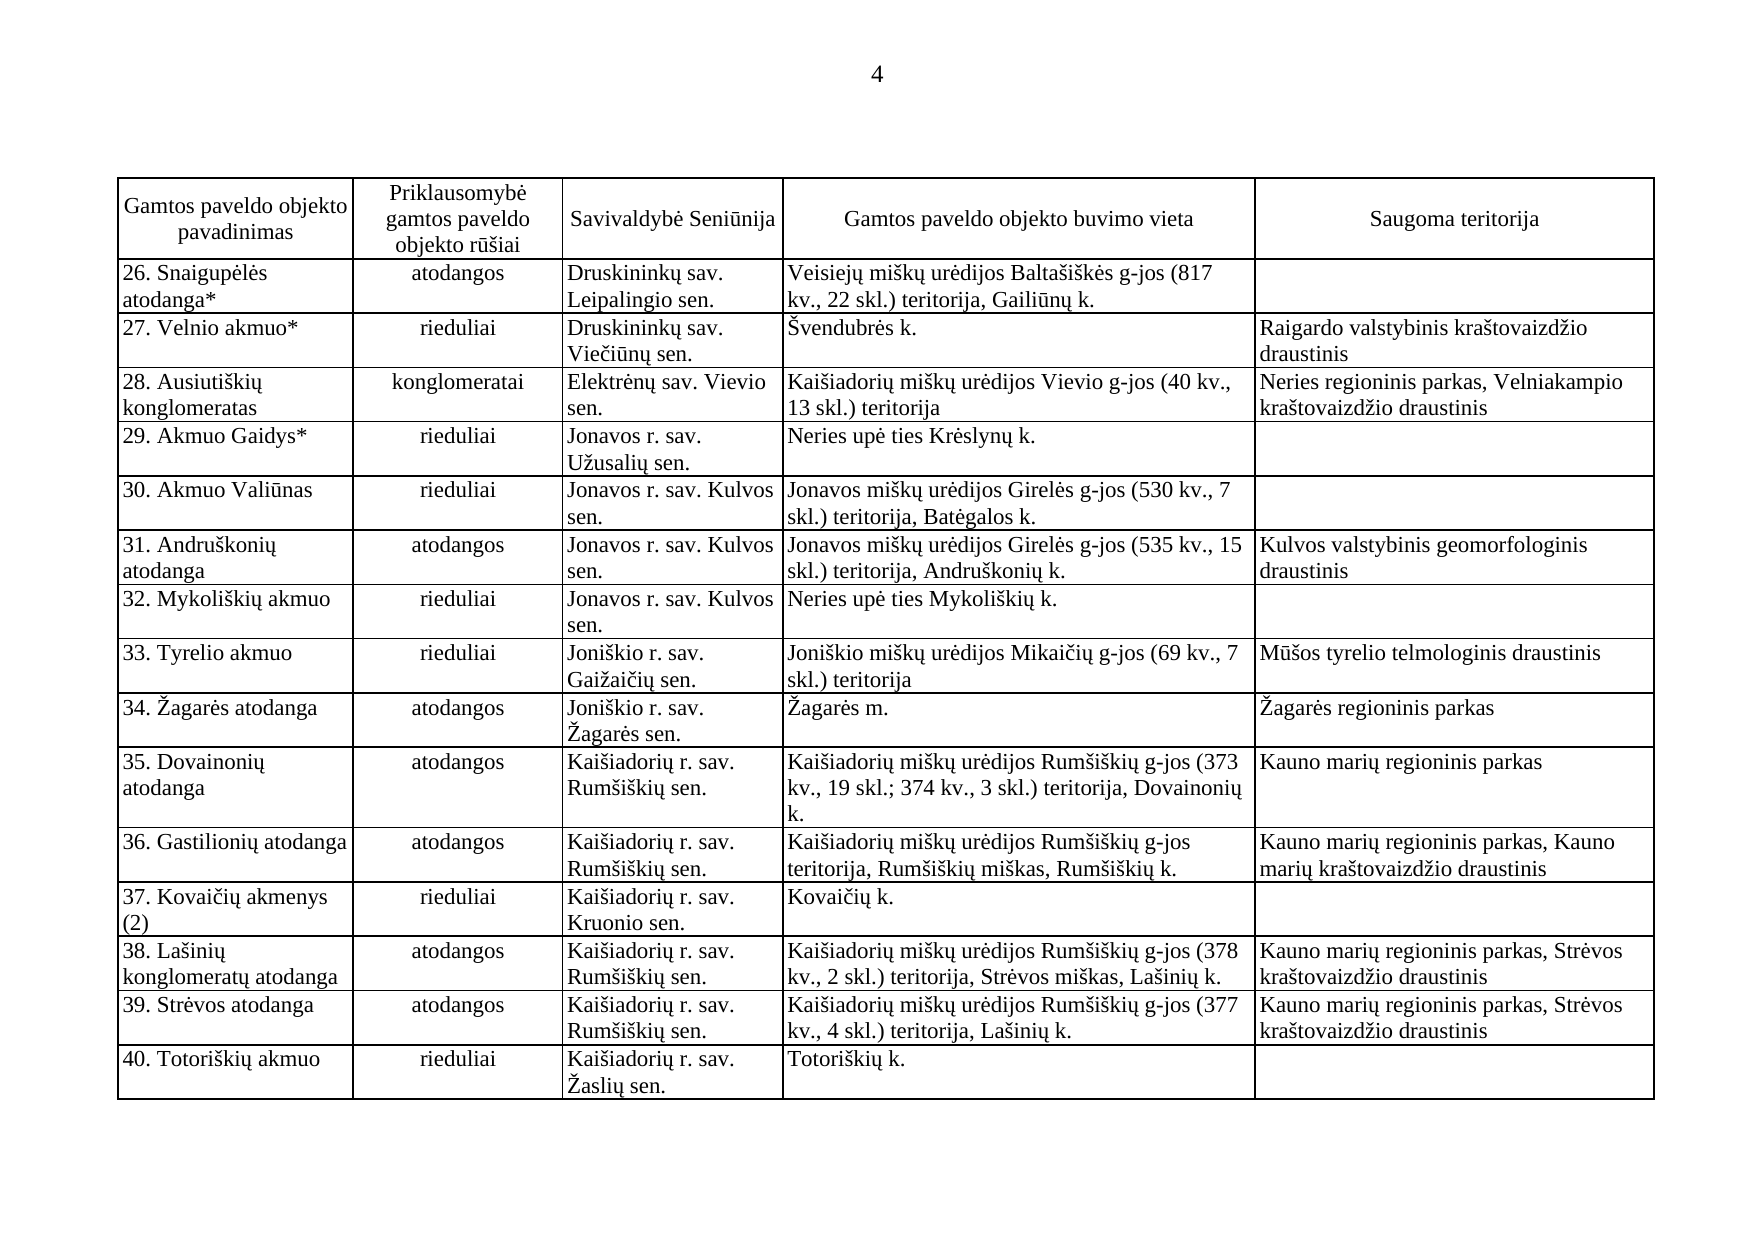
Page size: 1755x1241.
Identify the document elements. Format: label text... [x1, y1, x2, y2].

table_cell rieduliai [354, 639, 562, 692]
table_cell rieduliai [354, 585, 562, 638]
table_cell Mūšos tyrelio telmologinis draustinis [1256, 639, 1653, 692]
table_cell [1256, 1046, 1653, 1098]
table_cell 28. Ausiutiškių konglomeratas [119, 368, 352, 421]
table_header Gamtos paveldo objekto pavadinimas [119, 179, 352, 258]
table_cell Kaišiadorių r. sav. Rumšiškių sen. [563, 748, 782, 827]
table_cell 37. Kovaičių akmenys (2) [119, 883, 352, 935]
table_cell rieduliai [354, 314, 562, 366]
table_cell Joniškio r. sav. Gaižaičių sen. [563, 639, 782, 692]
table_cell Jonavos r. sav. Kulvos sen. [563, 477, 782, 529]
table_cell 29. Akmuo Gaidys* [119, 422, 352, 475]
table_header Priklausomybė gamtos paveldo objekto rūšiai [354, 179, 562, 258]
table_cell 33. Tyrelio akmuo [119, 639, 352, 692]
table_cell [1256, 883, 1653, 935]
table_cell Kaišiadorių miškų urėdijos Rumšiškių g-jos teritorija, Rumšiškių miškas, Rumšiškių k. [784, 828, 1254, 881]
table_cell atodangos [354, 748, 562, 827]
table_cell Kauno marių regioninis parkas, Strėvos kraštovaizdžio draustinis [1256, 991, 1653, 1044]
table_header Gamtos paveldo objekto buvimo vieta [784, 179, 1254, 258]
table_cell Kovaičių k. [784, 883, 1254, 935]
table_cell Neries upė ties Krėslynų k. [784, 422, 1254, 475]
table_cell Žagarės regioninis parkas [1256, 694, 1653, 746]
table_cell Kaišiadorių r. sav. Žaslių sen. [563, 1046, 782, 1098]
table_cell Kaišiadorių r. sav. Kruonio sen. [563, 883, 782, 935]
table_cell atodangos [354, 991, 562, 1044]
table_cell Druskininkų sav. Leipalingio sen. [563, 260, 782, 312]
table_cell Druskininkų sav. Viečiūnų sen. [563, 314, 782, 366]
table_cell 31. Andruškonių atodanga [119, 531, 352, 583]
table_cell Jonavos r. sav. Kulvos sen. [563, 531, 782, 583]
table_cell [1256, 477, 1653, 529]
table_cell Joniškio r. sav. Žagarės sen. [563, 694, 782, 746]
table_cell [1256, 422, 1653, 475]
table_cell Žagarės m. [784, 694, 1254, 746]
table_cell atodangos [354, 531, 562, 583]
table_cell rieduliai [354, 883, 562, 935]
table_cell Kaišiadorių r. sav. Rumšiškių sen. [563, 991, 782, 1044]
table_cell Kauno marių regioninis parkas, Strėvos kraštovaizdžio draustinis [1256, 937, 1653, 990]
table_cell 35. Dovainonių atodanga [119, 748, 352, 827]
table_cell Kaišiadorių r. sav. Rumšiškių sen. [563, 937, 782, 990]
table_cell 30. Akmuo Valiūnas [119, 477, 352, 529]
table_cell 26. Snaigupėlės atodanga* [119, 260, 352, 312]
table_cell atodangos [354, 937, 562, 990]
table_cell Jonavos miškų urėdijos Girelės g-jos (530 kv., 7 skl.) teritorija, Batėgalos k. [784, 477, 1254, 529]
table_cell rieduliai [354, 1046, 562, 1098]
table_cell Švendubrės k. [784, 314, 1254, 366]
table_cell Veisiejų miškų urėdijos Baltašiškės g-jos (817 kv., 22 skl.) teritorija, Gailiūnų k. [784, 260, 1254, 312]
table_cell Kaišiadorių r. sav. Rumšiškių sen. [563, 828, 782, 881]
table_cell Raigardo valstybinis kraštovaizdžio draustinis [1256, 314, 1653, 366]
table_cell 34. Žagarės atodanga [119, 694, 352, 746]
table_cell Kaišiadorių miškų urėdijos Rumšiškių g-jos (378 kv., 2 skl.) teritorija, Strėvos miškas, Lašinių k. [784, 937, 1254, 990]
table_cell atodangos [354, 694, 562, 746]
table_cell atodangos [354, 828, 562, 881]
table_cell Kaišiadorių miškų urėdijos Rumšiškių g-jos (373 kv., 19 skl.; 374 kv., 3 skl.) teritorija, Dovainonių k. [784, 748, 1254, 827]
table_cell 27. Velnio akmuo* [119, 314, 352, 366]
table_cell [1256, 260, 1653, 312]
table_cell Kaišiadorių miškų urėdijos Rumšiškių g-jos (377 kv., 4 skl.) teritorija, Lašinių k. [784, 991, 1254, 1044]
table_cell Jonavos r. sav. Užusalių sen. [563, 422, 782, 475]
table_cell Totoriškių k. [784, 1046, 1254, 1098]
table_cell Kauno marių regioninis parkas, Kauno marių kraštovaizdžio draustinis [1256, 828, 1653, 881]
table_cell 36. Gastilionių atodanga [119, 828, 352, 881]
table_cell Kulvos valstybinis geomorfologinis draustinis [1256, 531, 1653, 583]
table_cell konglomeratai [354, 368, 562, 421]
table_cell 40. Totoriškių akmuo [119, 1046, 352, 1098]
table_cell 32. Mykoliškių akmuo [119, 585, 352, 638]
table_cell 38. Lašinių konglomeratų atodanga [119, 937, 352, 990]
table_cell Kauno marių regioninis parkas [1256, 748, 1653, 827]
table_cell [1256, 585, 1653, 638]
table_cell Jonavos miškų urėdijos Girelės g-jos (535 kv., 15 skl.) teritorija, Andruškonių k. [784, 531, 1254, 583]
table_cell Neries regioninis parkas, Velniakampio kraštovaizdžio draustinis [1256, 368, 1653, 421]
table_cell atodangos [354, 260, 562, 312]
table_cell Kaišiadorių miškų urėdijos Vievio g-jos (40 kv., 13 skl.) teritorija [784, 368, 1254, 421]
table_cell Elektrėnų sav. Vievio sen. [563, 368, 782, 421]
table_header Saugoma teritorija [1256, 179, 1653, 258]
table_cell Neries upė ties Mykoliškių k. [784, 585, 1254, 638]
table_cell rieduliai [354, 422, 562, 475]
table_cell rieduliai [354, 477, 562, 529]
table_cell Jonavos r. sav. Kulvos sen. [563, 585, 782, 638]
table_cell 39. Strėvos atodanga [119, 991, 352, 1044]
table_cell Joniškio miškų urėdijos Mikaičių g-jos (69 kv., 7 skl.) teritorija [784, 639, 1254, 692]
table_header Savivaldybė Seniūnija [563, 179, 782, 258]
